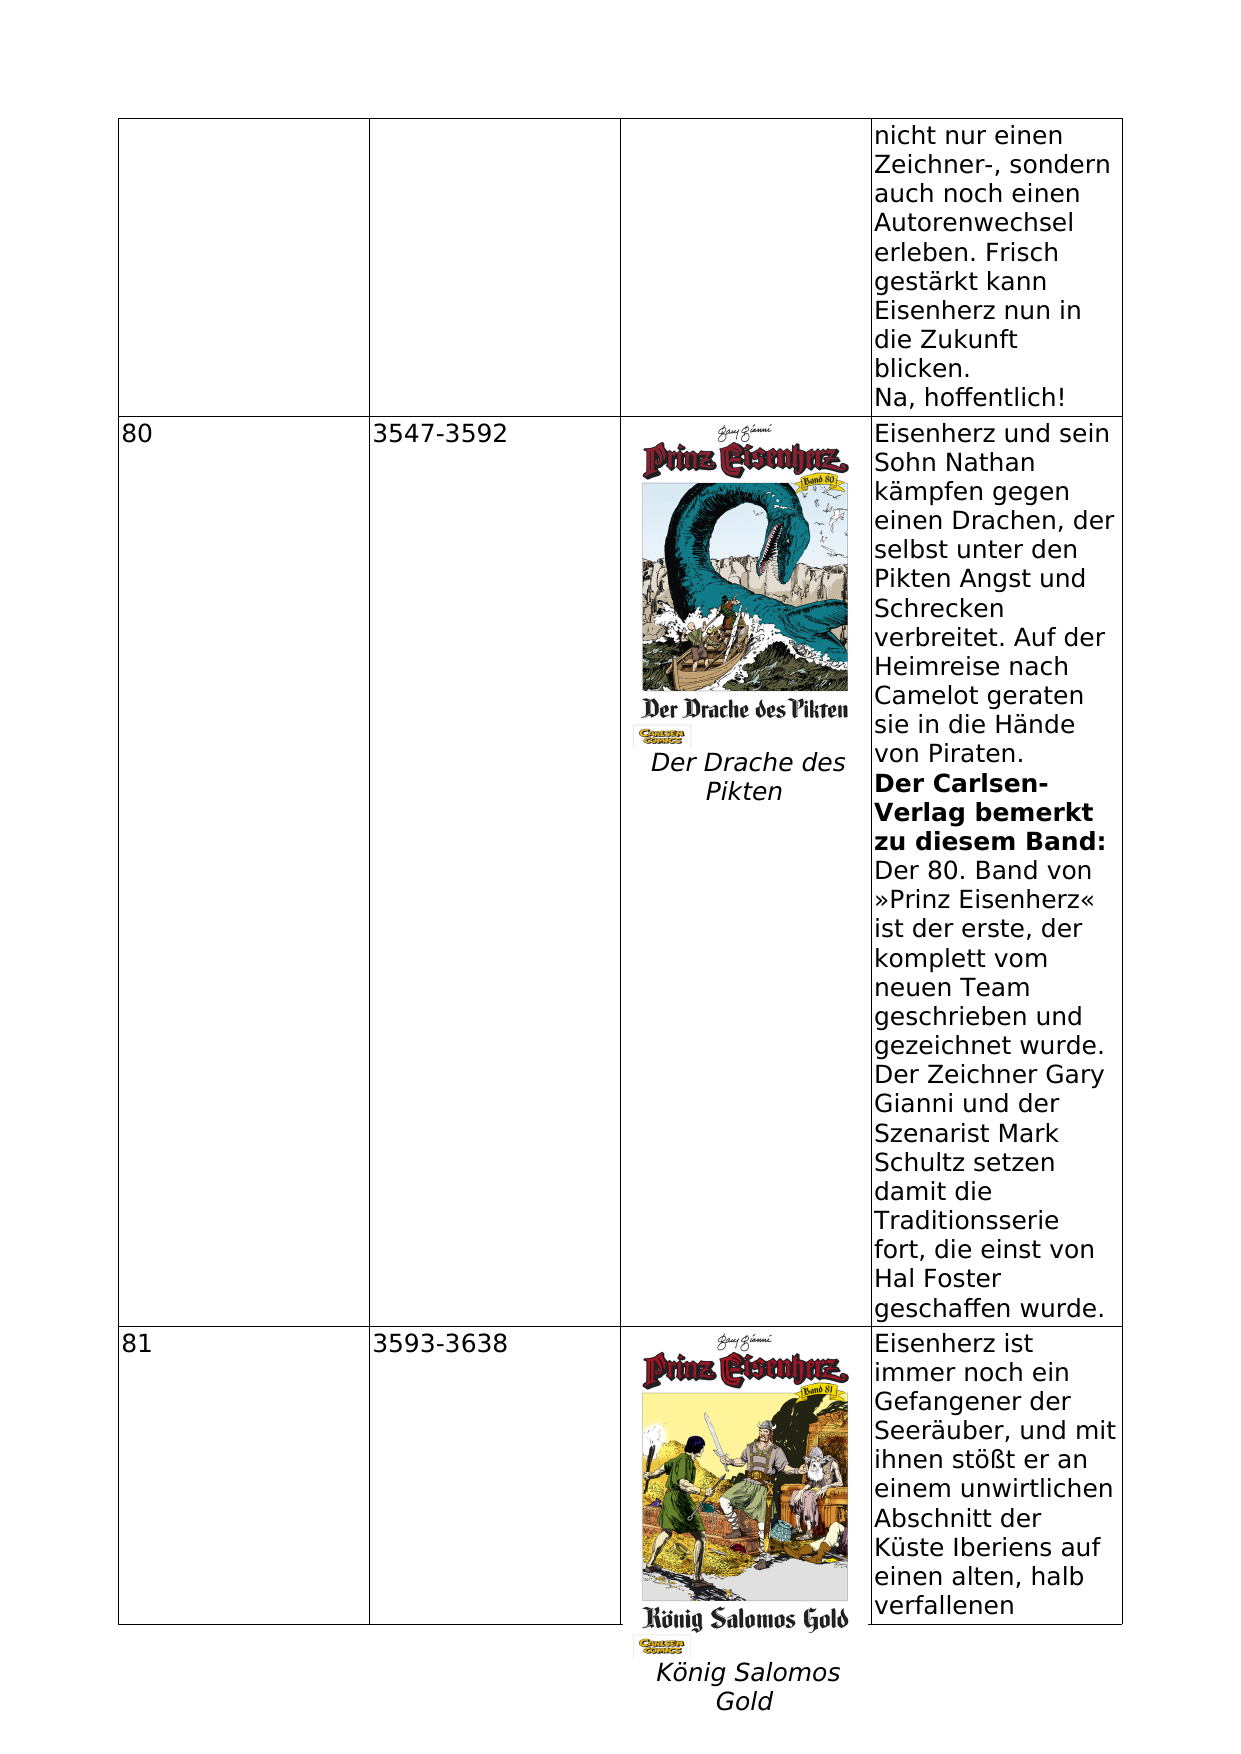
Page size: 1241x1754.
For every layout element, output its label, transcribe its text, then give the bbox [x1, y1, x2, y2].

table_cell [370, 119, 620, 416]
table_cell [623, 1658, 868, 1716]
table_cell [119, 119, 369, 416]
table_cell [621, 417, 871, 1326]
table_cell 3547-3592 [370, 417, 620, 1326]
table_cell [621, 119, 871, 416]
table_cell Eisenherz ist immer noch ein Gefangener der Seeräuber, und mit ihnen stößt er an einem unwirtlichen Abschnitt der Küste Iberiens auf einen alten, halb verfallenen [872, 1327, 1122, 1623]
picture [622, 418, 869, 748]
table_cell nicht nur einen Zeichner-, sondern auch noch einen Autorenwechsel erleben. Frisch gestärkt kann Eisenherz nun in die Zukunft blicken. Na, hoffentlich! [872, 119, 1122, 416]
table_cell Eisenherz und sein Sohn Nathan kämpfen gegen einen Drachen, der selbst unter den Pikten Angst und Schrecken verbreitet. Auf der Heimreise nach Camelot geraten sie in die Hände von Piraten. Der Carlsen-Verlag bemerkt zu diesem Band: Der 80. Band von »Prinz Eisenherz« ist der erste, der komplett vom neuen Team geschrieben und gezeichnet wurde. Der Zeichner Gary Gianni und der Szenarist Mark Schultz setzen damit die Traditionsserie fort, die einst von Hal Foster geschaffen wurde. [872, 417, 1122, 1326]
table_cell 80 [119, 417, 369, 1326]
table_cell 81 [119, 1327, 369, 1623]
table_cell 3593-3638 [370, 1327, 620, 1623]
picture [622, 1328, 869, 1658]
